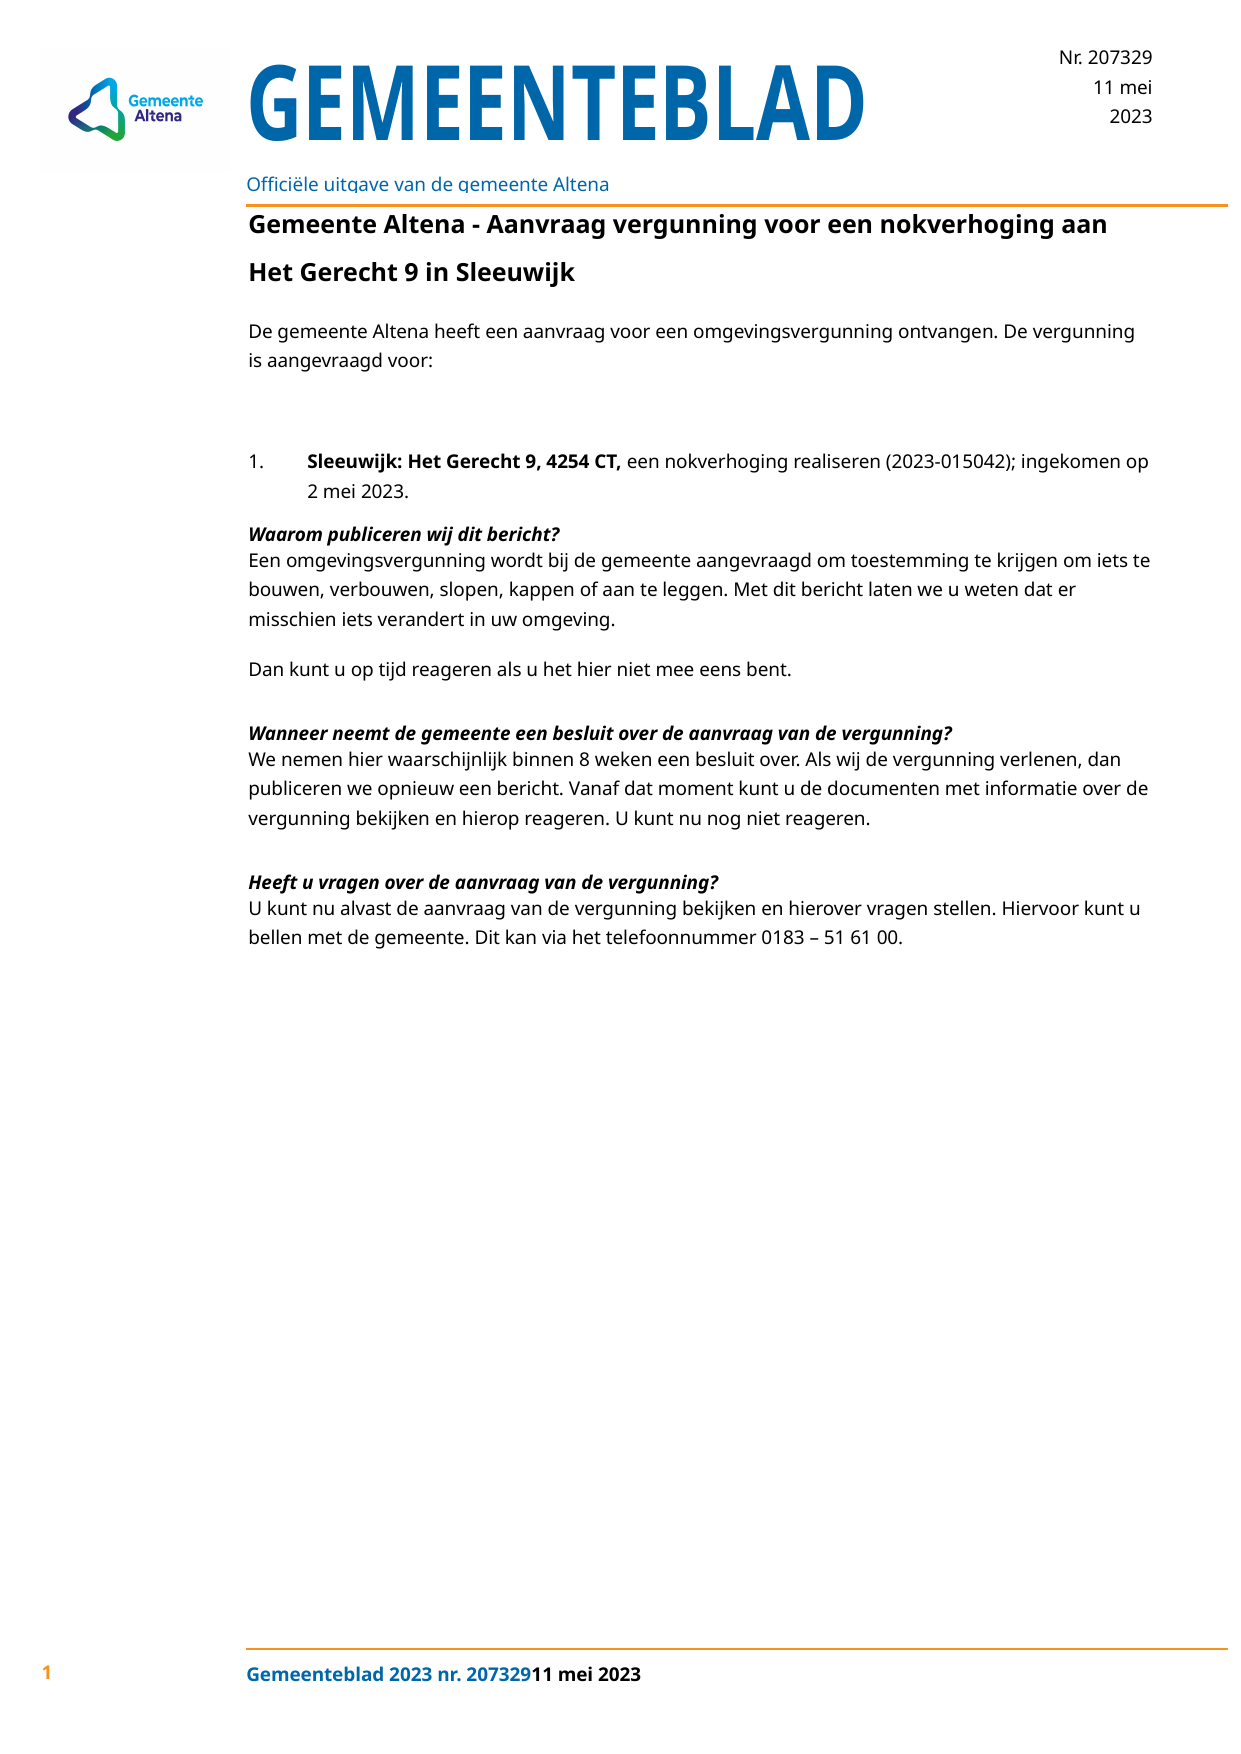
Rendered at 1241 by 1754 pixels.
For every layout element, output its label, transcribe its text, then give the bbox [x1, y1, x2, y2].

text We nemen hier waarschijnlijk binnen 8 weken een besluit over. Als wij de vergunning verlenen, dan publiceren we opnieuw een bericht. Vanaf dat moment kunt u de documenten met informatie over de vergunning bekijken en hierop reageren. U kunt nu nog niet reageren. [248, 746, 1152, 831]
picture [41, 47, 231, 172]
text Een omgevingsvergunning wordt bij de gemeente aangevraagd om toestemming te krijgen om iets te bouwen, verbouwen, slopen, kappen of aan te leggen. Met dit bericht laten we u weten dat er misschien iets verandert in uw omgeving. [248, 547, 1152, 632]
list Sleeuwijk: Het Gerecht 9, 4254 CT, een nokverhoging realiseren (2023-015042); ingekomen op 2 mei 2023. [248, 448, 1152, 504]
text U kunt nu alvast de aanvraag van de vergunning bekijken en hierover vragen stellen. Hiervoor kunt u bellen met de gemeente. Dit kan via het telefoonnummer 0183 – 51 61 00. [248, 895, 1152, 950]
text Gemeente Altena - Aanvraag vergunning voor een nokverhoging aan Het Gerecht 9 in Sleeuwijk [248, 207, 1152, 288]
text Wanneer neemt de gemeente een besluit over de aanvraag van de vergunning? [248, 720, 1152, 746]
text Dan kunt u op tijd reageren als u het hier niet mee eens bent. [248, 656, 1152, 682]
text De gemeente Altena heeft een aanvraag voor een omgevingsvergunning ontvangen. De vergunning is aangevraagd voor: [248, 318, 1152, 373]
text Heeft u vragen over de aanvraag van de vergunning? [248, 869, 1152, 895]
text Waarom publiceren wij dit bericht? [248, 521, 1152, 547]
